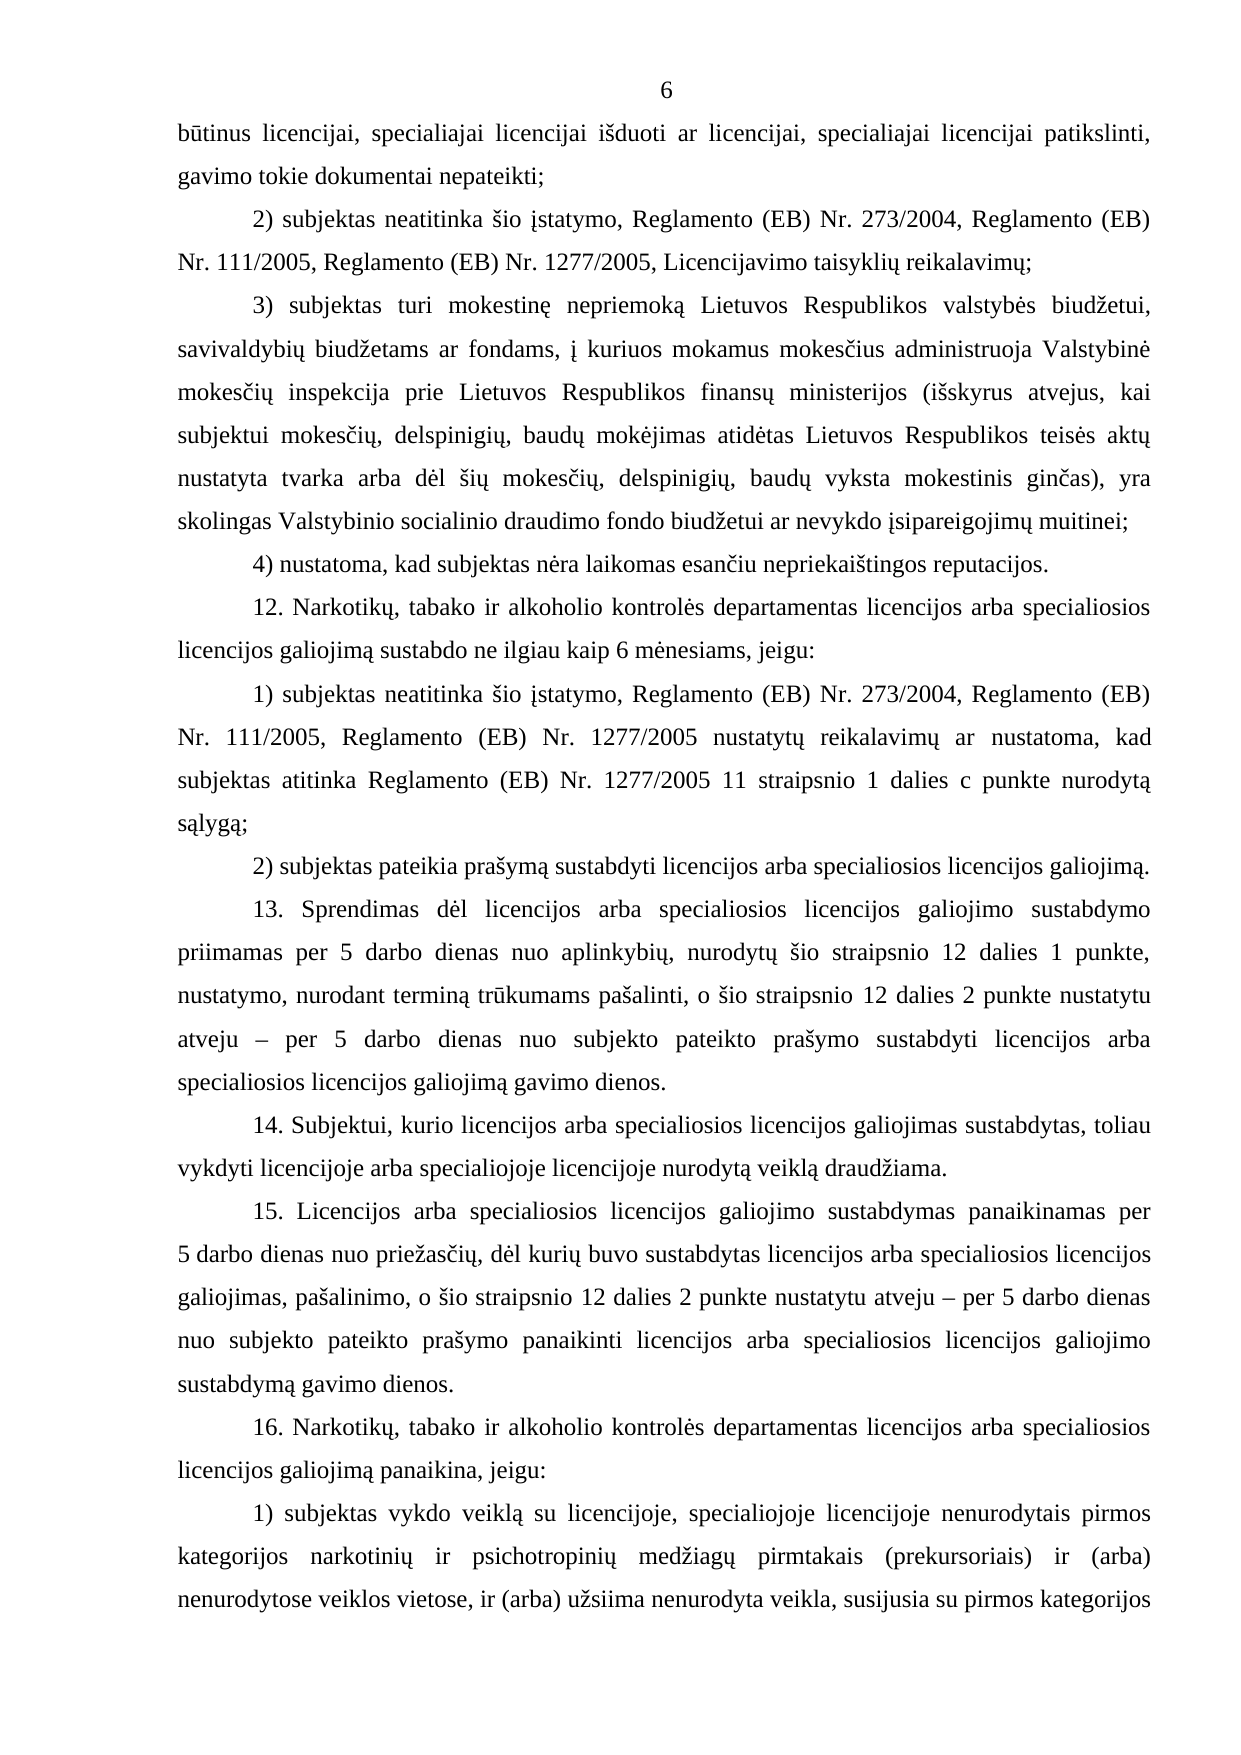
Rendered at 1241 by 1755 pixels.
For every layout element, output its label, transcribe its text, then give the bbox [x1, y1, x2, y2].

text 15. Licencijos arba specialiosios licencijos galiojimo sustabdymas panaikinamas per 5 darbo dienas nuo priežasčių, dėl kurių buvo sustabdytas licencijos arba specialiosios licencijos galiojimas, pašalinimo, o šio straipsnio 12 dalies 2 punkte nustatytu atveju – per 5 darbo dienas nuo subjekto pateikto prašymo panaikinti licencijos arba specialiosios licencijos galiojimo sustabdymą gavimo dienos. [177, 1196, 1152, 1397]
text 4) nustatoma, kad subjektas nėra laikomas esančiu nepriekaištingos reputacijos. [177, 549, 1152, 578]
text būtinus licencijai, specialiajai licencijai išduoti ar licencijai, specialiajai licencijai patikslinti, gavimo tokie dokumentai nepateikti; [177, 118, 1152, 190]
text 14. Subjektui, kurio licencijos arba specialiosios licencijos galiojimas sustabdytas, toliau vykdyti licencijoje arba specialiojoje licencijoje nurodytą veiklą draudžiama. [177, 1110, 1152, 1182]
text 1) subjektas vykdo veiklą su licencijoje, specialiojoje licencijoje nenurodytais pirmos kategorijos narkotinių ir psichotropinių medžiagų pirmtakais (prekursoriais) ir (arba) nenurodytose veiklos vietose, ir (arba) užsiima nenurodyta veikla, susijusia su pirmos kategorijos [177, 1498, 1152, 1613]
text 3) subjektas turi mokestinę nepriemoką Lietuvos Respublikos valstybės biudžetui, savivaldybių biudžetams ar fondams, į kuriuos mokamus mokesčius administruoja Valstybinė mokesčių inspekcija prie Lietuvos Respublikos finansų ministerijos (išskyrus atvejus, kai subjektui mokesčių, delspinigių, baudų mokėjimas atidėtas Lietuvos Respublikos teisės aktų nustatyta tvarka arba dėl šių mokesčių, delspinigių, baudų vyksta mokestinis ginčas), yra skolingas Valstybinio socialinio draudimo fondo biudžetui ar nevykdo įsipareigojimų muitinei; [177, 291, 1152, 535]
text 1) subjektas neatitinka šio įstatymo, Reglamento (EB) Nr. 273/2004, Reglamento (EB) Nr. 111/2005, Reglamento (EB) Nr. 1277/2005 nustatytų reikalavimų ar nustatoma, kad subjektas atitinka Reglamento (EB) Nr. 1277/2005 11 straipsnio 1 dalies c punkte nurodytą sąlygą; [177, 679, 1152, 837]
text 2) subjektas neatitinka šio įstatymo, Reglamento (EB) Nr. 273/2004, Reglamento (EB) Nr. 111/2005, Reglamento (EB) Nr. 1277/2005, Licencijavimo taisyklių reikalavimų; [177, 204, 1152, 276]
text 2) subjektas pateikia prašymą sustabdyti licencijos arba specialiosios licencijos galiojimą. [177, 851, 1152, 880]
text 16. Narkotikų, tabako ir alkoholio kontrolės departamentas licencijos arba specialiosios licencijos galiojimą panaikina, jeigu: [177, 1412, 1152, 1484]
text 13. Sprendimas dėl licencijos arba specialiosios licencijos galiojimo sustabdymo priimamas per 5 darbo dienas nuo aplinkybių, nurodytų šio straipsnio 12 dalies 1 punkte, nustatymo, nurodant terminą trūkumams pašalinti, o šio straipsnio 12 dalies 2 punkte nustatytu atveju – per 5 darbo dienas nuo subjekto pateikto prašymo sustabdyti licencijos arba specialiosios licencijos galiojimą gavimo dienos. [177, 894, 1152, 1096]
text 12. Narkotikų, tabako ir alkoholio kontrolės departamentas licencijos arba specialiosios licencijos galiojimą sustabdo ne ilgiau kaip 6 mėnesiams, jeigu: [177, 592, 1152, 664]
